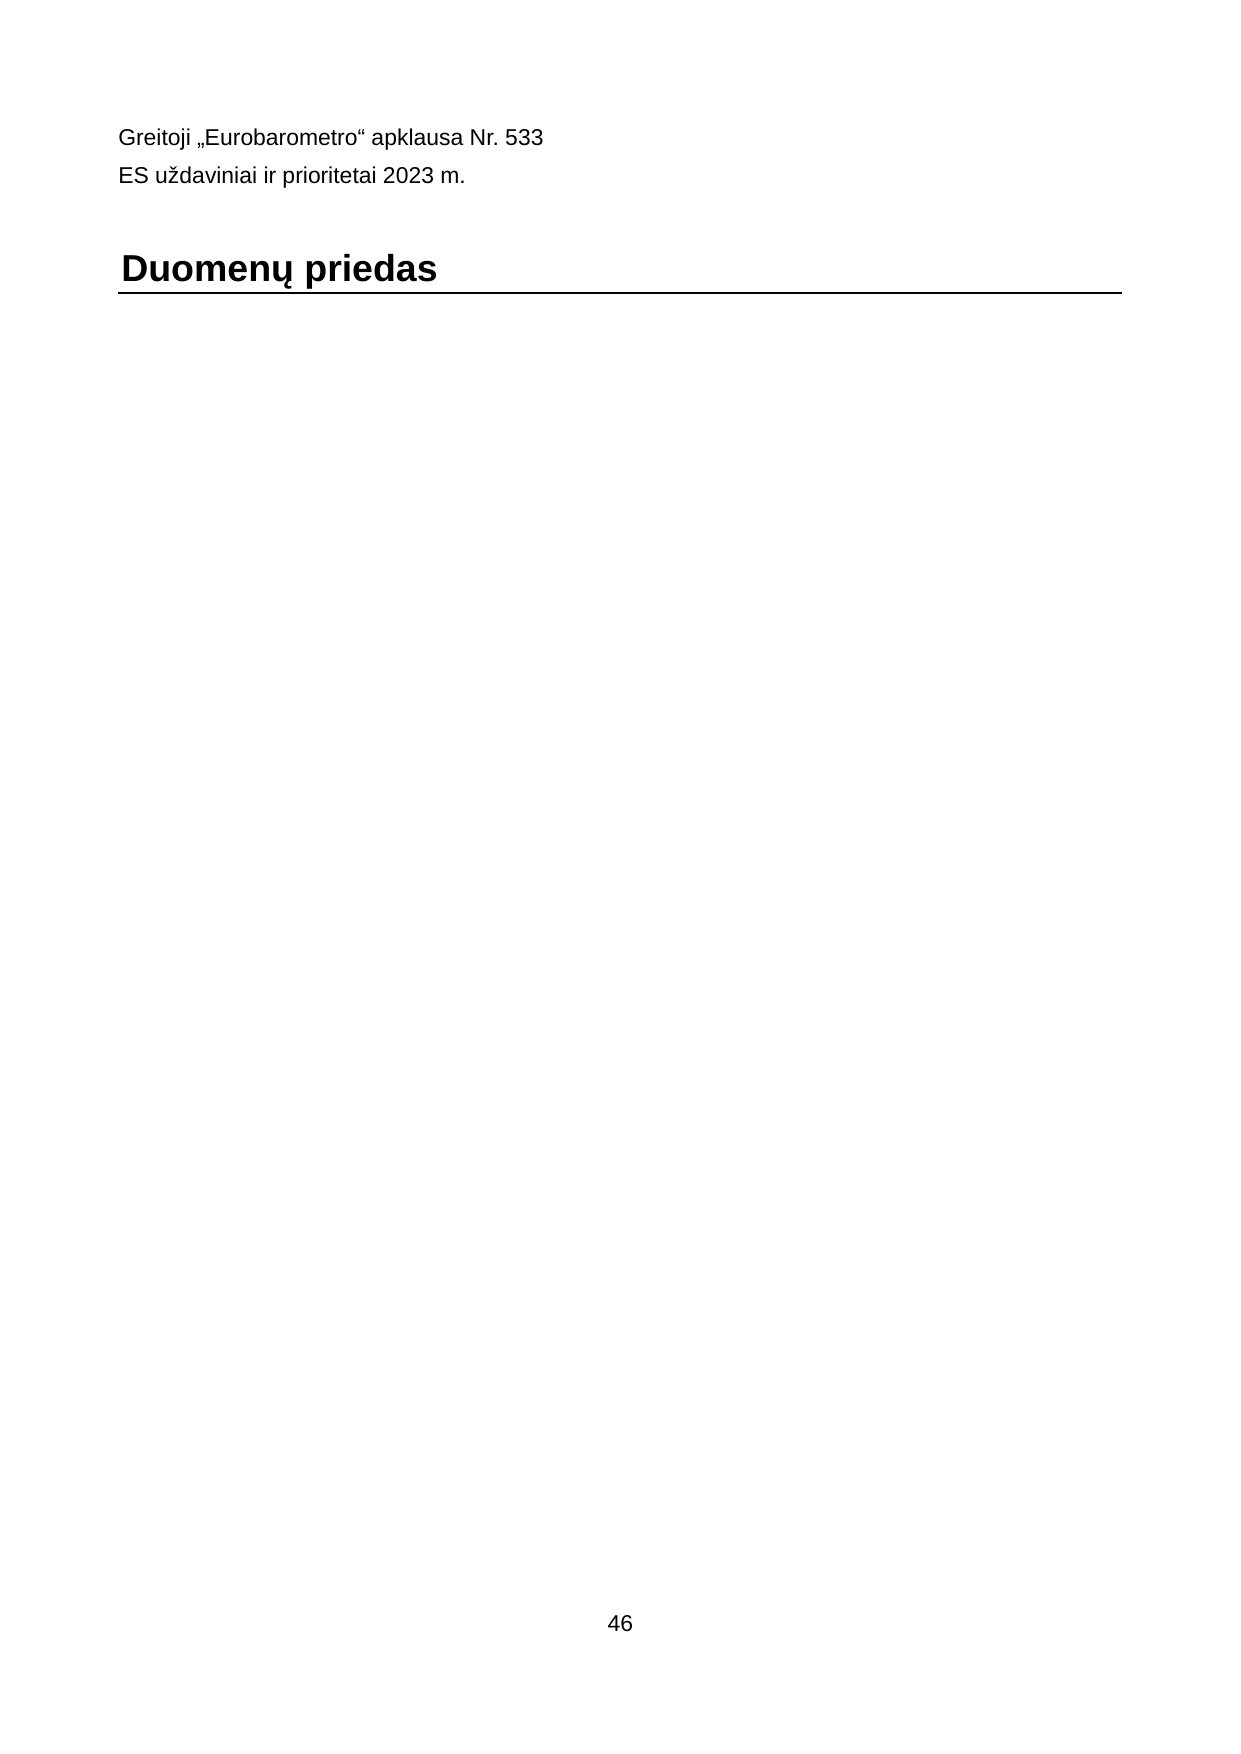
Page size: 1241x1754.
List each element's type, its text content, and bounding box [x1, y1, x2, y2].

subtitle Duomenų priedas [118, 243, 1122, 292]
